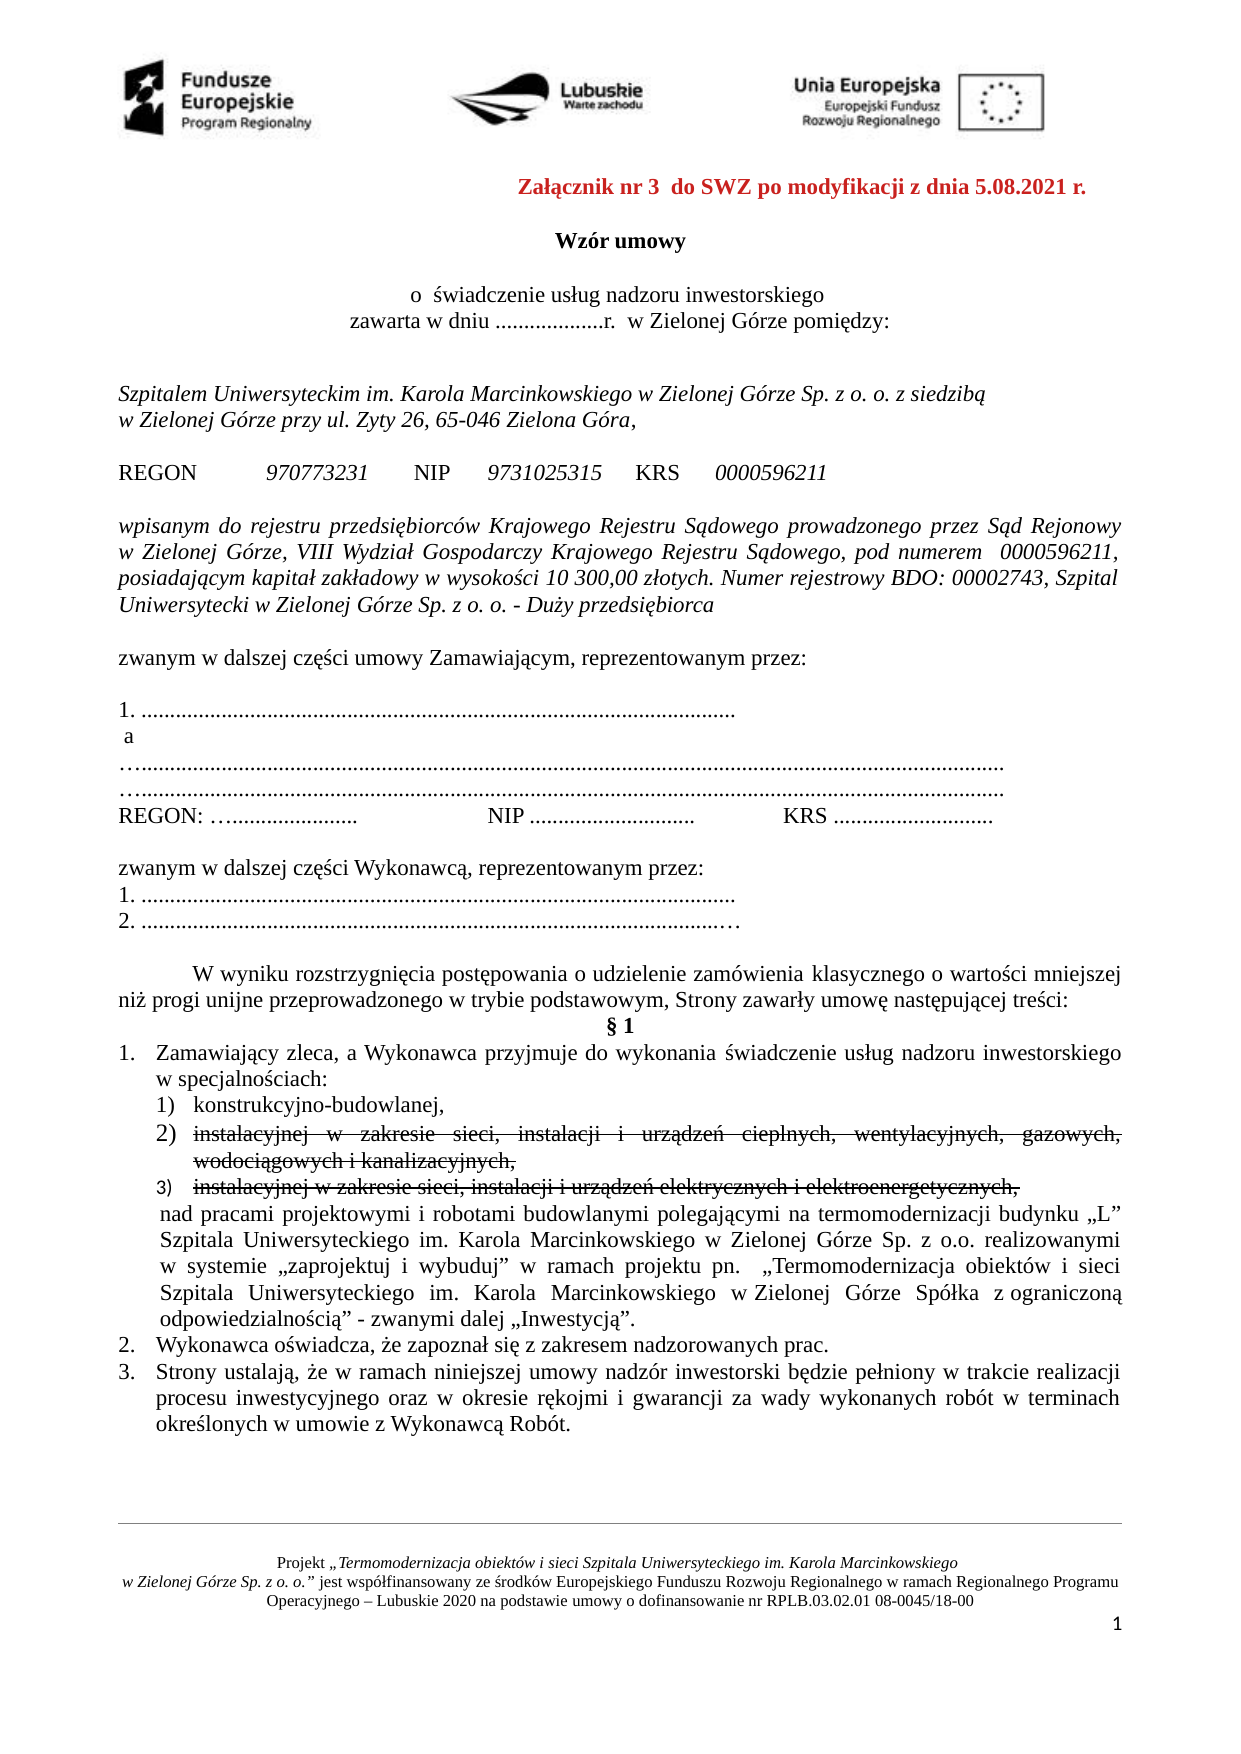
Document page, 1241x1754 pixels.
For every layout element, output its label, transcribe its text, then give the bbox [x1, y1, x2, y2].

text Wzór umowy [118, 227, 1122, 253]
text o świadczenie usług nadzoru inwestorskiego [118, 281, 1122, 307]
text …....................................................................................................................................................... [118, 775, 1122, 802]
text 2. .....................................................................................................… [118, 907, 1122, 933]
text 1. ........................................................................................................ [118, 881, 1122, 907]
text zawarta w dniu ...................r. w Zielonej Górze pomiędzy: [118, 307, 1122, 334]
text …....................................................................................................................................................... [118, 749, 1122, 775]
text Załącznik nr 3 do SWZ po modyfikacji z dnia 5.08.2021 r. [118, 173, 1122, 199]
text REGON: …...................... NIP ............................. KRS ............................ [118, 802, 1122, 828]
text nad pracami projektowymi i robotami budowlanymi polegającymi na termomodernizacji budynku „L” Szpitala Uniwersyteckiego im. Karola Marcinkowskiego w Zielonej Górze Sp. z o.o. realizowanymi w systemie „zaprojektuj i wybuduj” w ramach projektu pn. „Termomodernizacja obiektów i sieci Szpitala Uniwersyteckiego im. Karola Marcinkowskiego w Zielonej Górze Spółka z ograniczoną odpowiedzialnością” - zwanymi dalej „Inwestycją”. [159, 1199, 1122, 1331]
text zwanym w dalszej części umowy Zamawiającym, reprezentowanym przez: [118, 643, 1159, 670]
picture [105, 40, 1081, 155]
text W wyniku rozstrzygnięcia postępowania o udzielenie zamówienia klasycznego o wartości mniejszej niż progi unijne przeprowadzonego w trybie podstawowym, Strony zawarły umowę następującej treści: [118, 960, 1122, 1012]
list Zamawiający zleca, a Wykonawca przyjmuje do wykonania świadczenie usług nadzoru inwestorskiego w specjalnościach: [118, 1039, 1122, 1092]
text REGON 970773231 NIP 9731025315 KRS 0000596211 [118, 459, 1159, 485]
list konstrukcyjno-budowlanej, [156, 1092, 1122, 1118]
list instalacyjnej w zakresie sieci, instalacji i urządzeń cieplnych, wentylacyjnych, gazowych, wodociągowych i kanalizacyjnych, [156, 1118, 1122, 1173]
text wpisanym do rejestru przedsiębiorców Krajowego Rejestru Sądowego prowadzonego przez Sąd Rejonowy w Zielonej Górze, VIII Wydział Gospodarczy Krajowego Rejestru Sądowego, pod numerem 0000596211, posiadającym kapitał zakładowy w wysokości 10 300,00 złotych. Numer rejestrowy BDO: 00002743, Szpital Uniwersytecki w Zielonej Górze Sp. z o. o. - Duży przedsiębiorca [118, 512, 1122, 617]
text 1. ........................................................................................................ [118, 696, 1122, 723]
list Wykonawca oświadcza, że zapoznał się z zakresem nadzorowanych prac. [118, 1331, 1122, 1358]
text zwanym w dalszej części Wykonawcą, reprezentowanym przez: [118, 854, 1159, 881]
text a [118, 723, 1122, 749]
list instalacyjnej w zakresie sieci, instalacji i urządzeń elektrycznych i elektroenergetycznych, [156, 1173, 1122, 1199]
text § 1 [118, 1012, 1122, 1039]
list Strony ustalają, że w ramach niniejszej umowy nadzór inwestorski będzie pełniony w trakcie realizacji procesu inwestycyjnego oraz w okresie rękojmi i gwarancji za wady wykonanych robót w terminach określonych w umowie z Wykonawcą Robót. [118, 1358, 1122, 1437]
text Szpitalem Uniwersyteckim im. Karola Marcinkowskiego w Zielonej Górze Sp. z o. o. z siedzibą w Zielonej Górze przy ul. Zyty 26, 65-046 Zielona Góra, [118, 380, 1122, 433]
